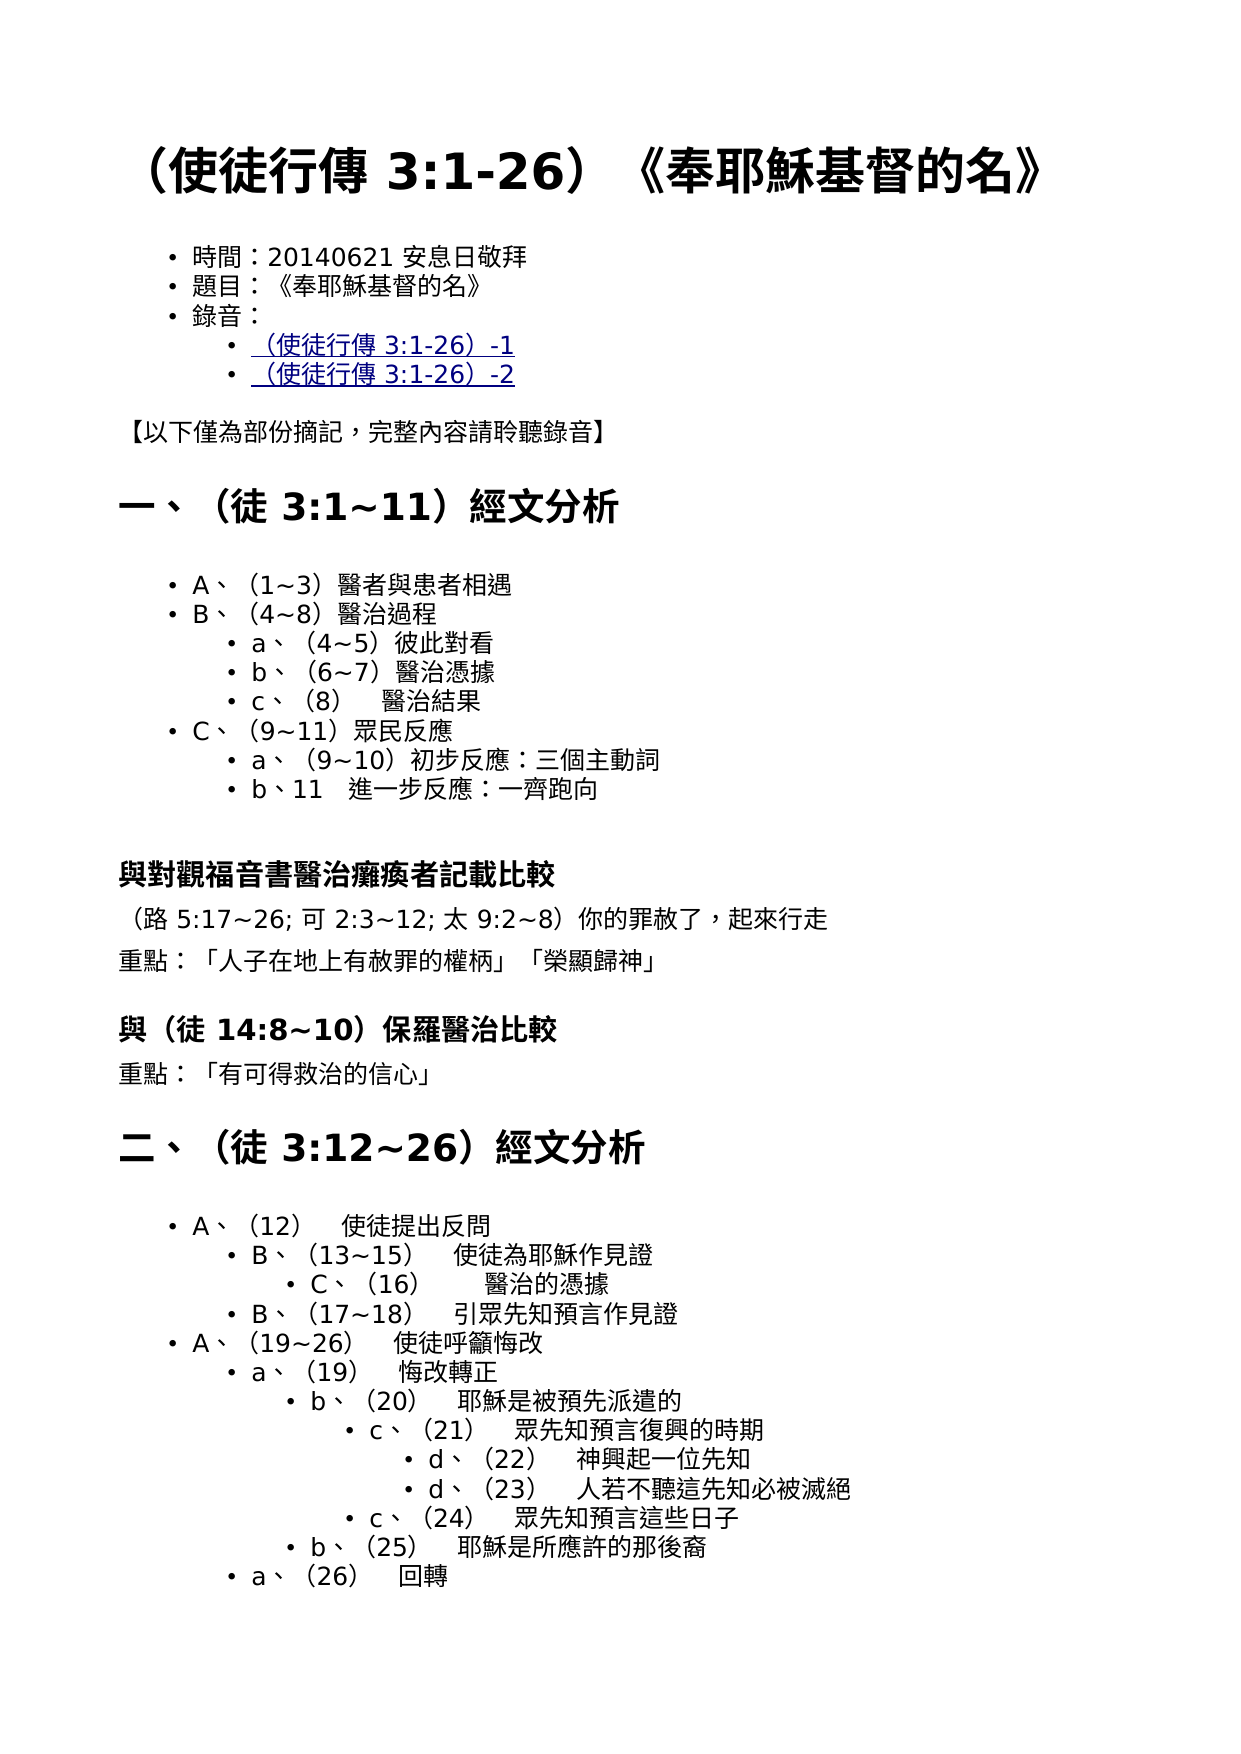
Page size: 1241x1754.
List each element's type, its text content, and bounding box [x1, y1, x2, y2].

list B、（17~18） 引眾先知預言作見證 [236, 1300, 1122, 1329]
list A、（12） 使徒提出反問 [177, 1212, 1122, 1241]
list b、11 進一步反應：一齊跑向 [236, 775, 1122, 804]
subtitle 與（徒 14:8~10）保羅醫治比較 [118, 1013, 1122, 1047]
subtitle 與對觀福音書醫治癱瘓者記載比較 [118, 859, 1122, 893]
list c、（8） 醫治結果 [236, 688, 1122, 717]
list a、（26） 回轉 [236, 1562, 1122, 1591]
text 【以下僅為部份摘記，完整內容請聆聽錄音】 [118, 419, 1122, 448]
text 重點：「人子在地上有赦罪的權柄」「榮顯歸神」 [118, 947, 1122, 976]
list d、（22） 神興起一位先知 [413, 1446, 1122, 1475]
list a、（9~10）初步反應：三個主動詞 [236, 746, 1122, 775]
list （使徒行傳 3:1-26）-2 [236, 360, 1122, 389]
list B、（4~8）醫治過程 [177, 600, 1122, 629]
list a、（4~5）彼此對看 [236, 629, 1122, 658]
list b、（6~7）醫治憑據 [236, 658, 1122, 688]
list 題目：《奉耶穌基督的名》 [177, 272, 1122, 302]
list C、（9~11）眾民反應 [177, 717, 1122, 746]
list （使徒行傳 3:1-26）-1 [236, 331, 1122, 360]
list d、（23） 人若不聽這先知必被滅絕 [413, 1475, 1122, 1504]
list 錄音： [177, 302, 1122, 331]
list A、（19~26） 使徒呼籲悔改 [177, 1329, 1122, 1358]
list c、（21） 眾先知預言復興的時期 [354, 1416, 1122, 1446]
list a、（19） 悔改轉正 [236, 1358, 1122, 1387]
subtitle 二、（徒 3:12~26）經文分析 [118, 1127, 1122, 1170]
subtitle （使徒行傳 3:1-26）《奉耶穌基督的名》 [118, 143, 1122, 201]
list B、（13~15） 使徒為耶穌作見證 [236, 1241, 1122, 1271]
list C、（16） 醫治的憑據 [295, 1271, 1122, 1300]
list b、（25） 耶穌是所應許的那後裔 [295, 1533, 1122, 1562]
list c、（24） 眾先知預言這些日子 [354, 1504, 1122, 1533]
list b、（20） 耶穌是被預先派遣的 [295, 1387, 1122, 1416]
subtitle 一、（徒 3:1~11）經文分析 [118, 485, 1122, 529]
list A、（1~3）醫者與患者相遇 [177, 571, 1122, 600]
text （路 5:17~26; 可 2:3~12; 太 9:2~8）你的罪赦了，起來行走 [118, 905, 1122, 934]
list 時間：20140621 安息日敬拜 [177, 243, 1122, 272]
text 重點：「有可得救治的信心」 [118, 1060, 1122, 1089]
